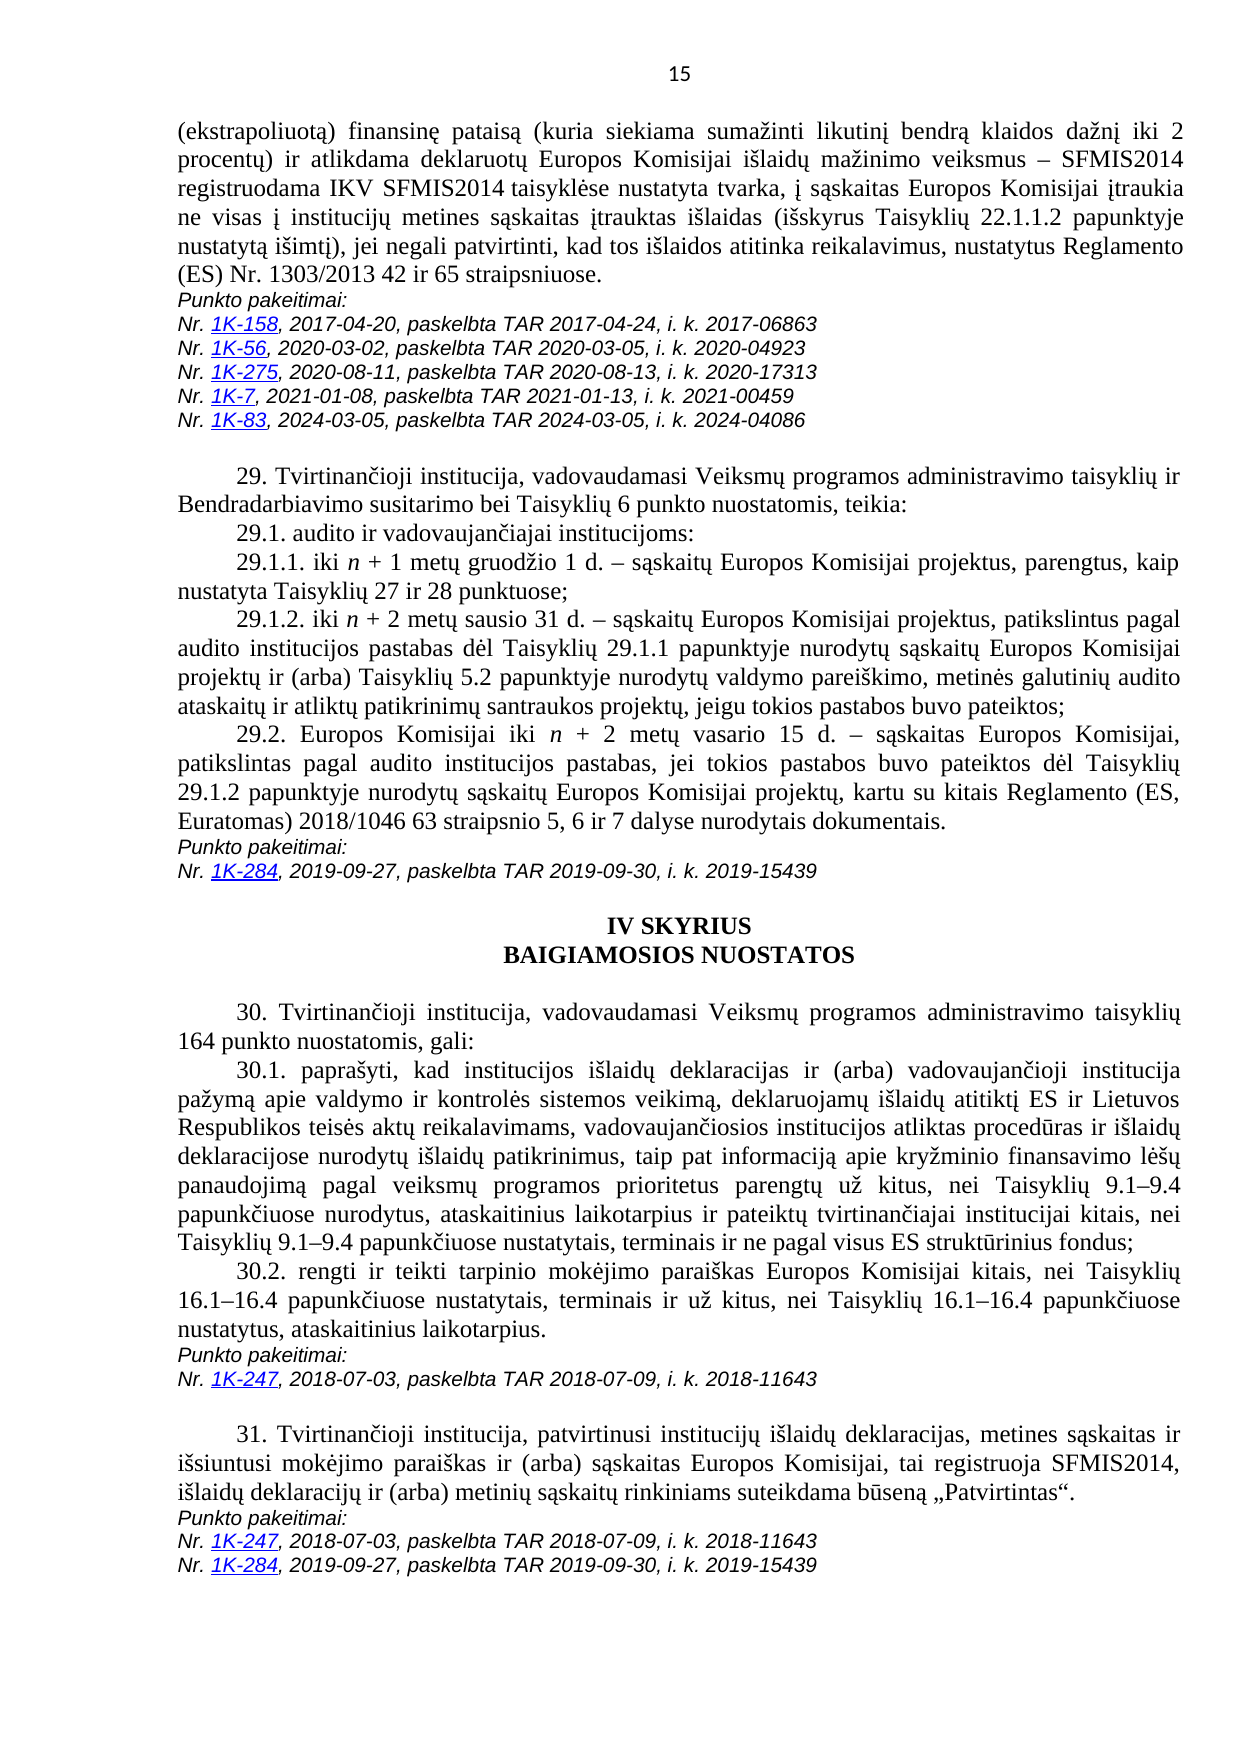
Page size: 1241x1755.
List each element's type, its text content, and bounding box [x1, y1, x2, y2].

text BAIGIAMOSIOS NUOSTATOS [177, 940, 1181, 969]
text Punkto pakeitimai: [177, 288, 1181, 312]
text 29.1.2. iki n + 2 metų sausio 31 d. – sąskaitų Europos Komisijai projektus, patikslintus pagal audito institucijos pastabas dėl Taisyklių 29.1.1 papunktyje nurodytų sąskaitų Europos Komisijai projektų ir (arba) Taisyklių 5.2 papunktyje nurodytų valdymo pareiškimo, metinės galutinių audito ataskaitų ir atliktų patikrinimų santraukos projektų, jeigu tokios pastabos buvo pateiktos; [177, 604, 1181, 719]
text Nr. 1K-7, 2021-01-08, paskelbta TAR 2021-01-13, i. k. 2021-00459 [177, 384, 1181, 408]
text 31. Tvirtinančioji institucija, patvirtinusi institucijų išlaidų deklaracijas, metines sąskaitas ir išsiuntusi mokėjimo paraiškas ir (arba) sąskaitas Europos Komisijai, tai registruoja SFMIS2014, išlaidų deklaracijų ir (arba) metinių sąskaitų rinkiniams suteikdama būseną „Patvirtintas“. [177, 1419, 1181, 1505]
text IV SKYRIUS [177, 911, 1181, 940]
text Punkto pakeitimai: [177, 1342, 1181, 1366]
text Nr. 1K-247, 2018-07-03, paskelbta TAR 2018-07-09, i. k. 2018-11643 [177, 1529, 1181, 1553]
text (ekstrapoliuotą) finansinę pataisą (kuria siekiama sumažinti likutinį bendrą klaidos dažnį iki 2 procentų) ir atlikdama deklaruotų Europos Komisijai išlaidų mažinimo veiksmus – SFMIS2014 registruodama IKV SFMIS2014 taisyklėse nustatyta tvarka, į sąskaitas Europos Komisijai įtraukia ne visas į institucijų metines sąskaitas įtrauktas išlaidas (išskyrus Taisyklių 22.1.1.2 papunktyje nustatytą išimtį), jei negali patvirtinti, kad tos išlaidos atitinka reikalavimus, nustatytus Reglamento (ES) Nr. 1303/2013 42 ir 65 straipsniuose. [177, 116, 1184, 288]
text Punkto pakeitimai: [177, 834, 1181, 858]
text 29. Tvirtinančioji institucija, vadovaudamasi Veiksmų programos administravimo taisyklių ir Bendradarbiavimo susitarimo bei Taisyklių 6 punkto nuostatomis, teikia: [177, 461, 1181, 518]
text Nr. 1K-284, 2019-09-27, paskelbta TAR 2019-09-30, i. k. 2019-15439 [177, 1553, 1181, 1577]
text Nr. 1K-83, 2024-03-05, paskelbta TAR 2024-03-05, i. k. 2024-04086 [177, 408, 1181, 432]
text 29.1. audito ir vadovaujančiajai institucijoms: [177, 518, 1181, 547]
text Nr. 1K-284, 2019-09-27, paskelbta TAR 2019-09-30, i. k. 2019-15439 [177, 858, 1181, 882]
text 30. Tvirtinančioji institucija, vadovaudamasi Veiksmų programos administravimo taisyklių 164 punkto nuostatomis, gali: [177, 997, 1181, 1055]
text Nr. 1K-158, 2017-04-20, paskelbta TAR 2017-04-24, i. k. 2017-06863 [177, 312, 1181, 336]
text Nr. 1K-247, 2018-07-03, paskelbta TAR 2018-07-09, i. k. 2018-11643 [177, 1366, 1181, 1390]
text 30.2. rengti ir teikti tarpinio mokėjimo paraiškas Europos Komisijai kitais, nei Taisyklių 16.1–16.4 papunkčiuose nustatytais, terminais ir už kitus, nei Taisyklių 16.1–16.4 papunkčiuose nustatytus, ataskaitinius laikotarpius. [177, 1256, 1181, 1342]
text Nr. 1K-56, 2020-03-02, paskelbta TAR 2020-03-05, i. k. 2020-04923 [177, 336, 1181, 360]
text Nr. 1K-275, 2020-08-11, paskelbta TAR 2020-08-13, i. k. 2020-17313 [177, 360, 1181, 384]
text 29.2. Europos Komisijai iki n + 2 metų vasario 15 d. – sąskaitas Europos Komisijai, patikslintas pagal audito institucijos pastabas, jei tokios pastabos buvo pateiktos dėl Taisyklių 29.1.2 papunktyje nurodytų sąskaitų Europos Komisijai projektų, kartu su kitais Reglamento (ES, Euratomas) 2018/1046 63 straipsnio 5, 6 ir 7 dalyse nurodytais dokumentais. [177, 719, 1181, 834]
text 29.1.1. iki n + 1 metų gruodžio 1 d. – sąskaitų Europos Komisijai projektus, parengtus, kaip nustatyta Taisyklių 27 ir 28 punktuose; [177, 547, 1181, 604]
text 30.1. paprašyti, kad institucijos išlaidų deklaracijas ir (arba) vadovaujančioji institucija pažymą apie valdymo ir kontrolės sistemos veikimą, deklaruojamų išlaidų atitiktį ES ir Lietuvos Respublikos teisės aktų reikalavimams, vadovaujančiosios institucijos atliktas procedūras ir išlaidų deklaracijose nurodytų išlaidų patikrinimus, taip pat informaciją apie kryžminio finansavimo lėšų panaudojimą pagal veiksmų programos prioritetus parengtų už kitus, nei Taisyklių 9.1–9.4 papunkčiuose nurodytus, ataskaitinius laikotarpius ir pateiktų tvirtinančiajai institucijai kitais, nei Taisyklių 9.1–9.4 papunkčiuose nustatytais, terminais ir ne pagal visus ES struktūrinius fondus; [177, 1055, 1181, 1256]
text Punkto pakeitimai: [177, 1505, 1181, 1529]
